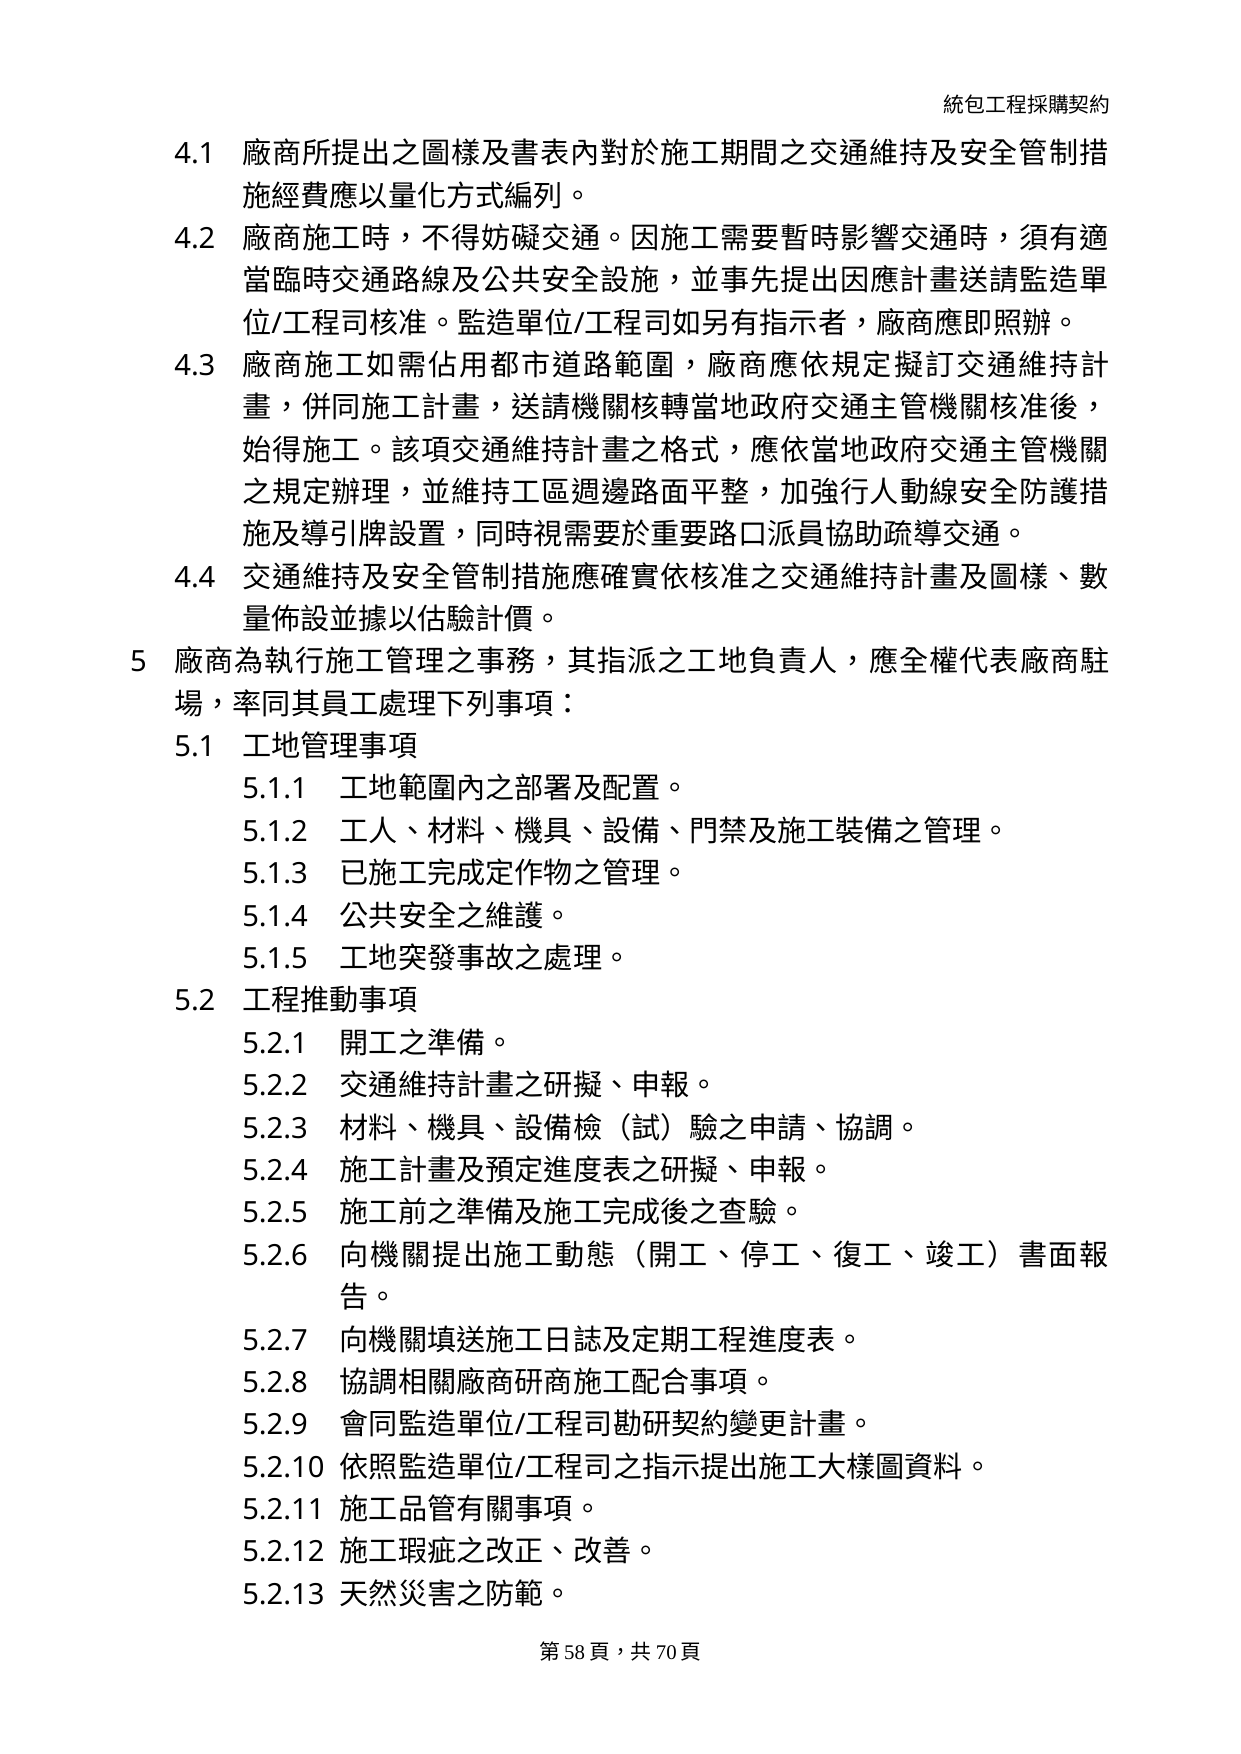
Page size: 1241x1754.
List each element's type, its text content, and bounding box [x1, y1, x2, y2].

list 工程推動事項 [174, 977, 1110, 1019]
list 工人、材料、機具、設備、門禁及施工裝備之管理。 [242, 807, 1110, 850]
list 協調相關廠商研商施工配合事項。 [242, 1358, 1110, 1401]
list 材料、機具、設備檢（試）驗之申請、協調。 [242, 1104, 1110, 1147]
list 向機關填送施工日誌及定期工程進度表。 [242, 1316, 1110, 1358]
list 施工計畫及預定進度表之研擬、申報。 [242, 1147, 1110, 1189]
list 施工前之準備及施工完成後之查驗。 [242, 1189, 1110, 1231]
list 依照監造單位/工程司之指示提出施工大樣圖資料。 [242, 1443, 1110, 1486]
list 廠商為執行施工管理之事務，其指派之工地負責人，應全權代表廠商駐場，率同其員工處理下列事項： [130, 638, 1110, 723]
list 廠商施工如需佔用都市道路範圍，廠商應依規定擬訂交通維持計畫，併同施工計畫，送請機關核轉當地政府交通主管機關核准後，始得施工。該項交通維持計畫之格式，應依當地政府交通主管機關之規定辦理，並維持工區週邊路面平整，加強行人動線安全防護措施及導引牌設置，同時視需要於重要路口派員協助疏導交通。 [174, 342, 1110, 553]
list 工地突發事故之處理。 [242, 934, 1110, 977]
list 施工瑕疵之改正、改善。 [242, 1528, 1110, 1570]
list 向機關提出施工動態（開工、停工、復工、竣工）書面報告。 [242, 1231, 1110, 1316]
list 會同監造單位/工程司勘研契約變更計畫。 [242, 1401, 1110, 1443]
list 工地範圍內之部署及配置。 [242, 765, 1110, 807]
list 開工之準備。 [242, 1019, 1110, 1062]
list 工地管理事項 [174, 723, 1110, 765]
list 廠商所提出之圖樣及書表內對於施工期間之交通維持及安全管制措施經費應以量化方式編列。 [174, 130, 1110, 214]
list 交通維持及安全管制措施應確實依核准之交通維持計畫及圖樣、數量佈設並據以估驗計價。 [174, 553, 1110, 638]
list 施工品管有關事項。 [242, 1486, 1110, 1528]
list 已施工完成定作物之管理。 [242, 850, 1110, 892]
list 廠商施工時，不得妨礙交通。因施工需要暫時影響交通時，須有適當臨時交通路線及公共安全設施，並事先提出因應計畫送請監造單位/工程司核准。監造單位/工程司如另有指示者，廠商應即照辦。 [174, 214, 1110, 342]
list 交通維持計畫之研擬、申報。 [242, 1062, 1110, 1104]
list 公共安全之維護。 [242, 892, 1110, 934]
list 天然災害之防範。 [242, 1570, 1110, 1613]
